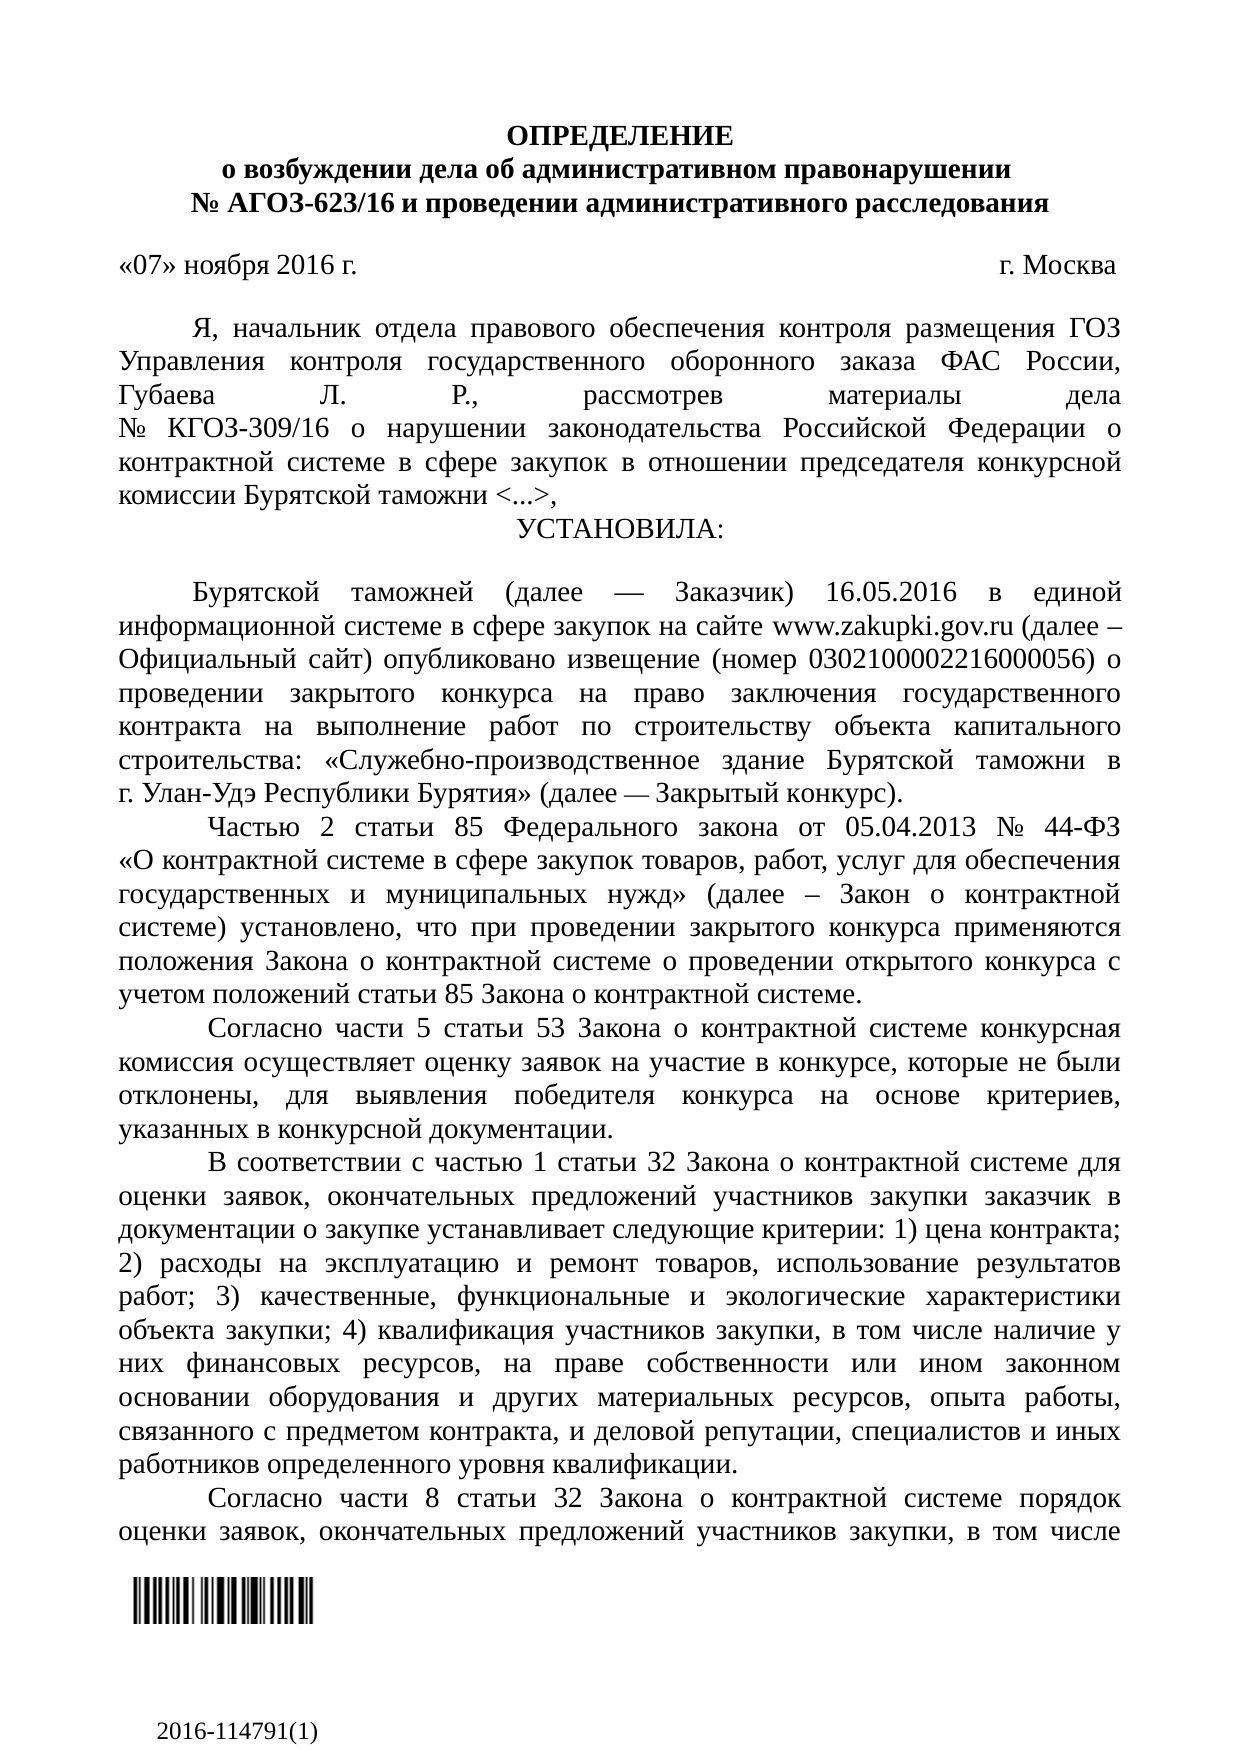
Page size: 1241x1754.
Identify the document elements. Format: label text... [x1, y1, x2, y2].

text Я, начальник отдела правового обеспечения контроля размещения ГОЗ Управления контроля государственного оборонного заказа ФАС России, Губаева Л. Р., рассмотрев материалы дела № КГОЗ-309/16 о нарушении законодательства Российской Федерации о контрактной системе в сфере закупок в отношении председателя конкурсной комиссии Бурятской таможни <...>, [118, 310, 1122, 511]
text Частью 2 статьи 85 Федерального закона от 05.04.2013 № 44-ФЗ «О контрактной системе в сфере закупок товаров, работ, услуг для обеспечения государственных и муниципальных нужд» (далее – Закон о контрактной системе) установлено, что при проведении закрытого конкурса применяются положения Закона о контрактной системе о проведении открытого конкурса с учетом положений статьи 85 Закона о контрактной системе. [118, 809, 1122, 1010]
text Бурятской таможней (далее — Заказчик) 16.05.2016 в единой информационной системе в сфере закупок на сайте www.zakupki.gov.ru (далее – Официальный сайт) опубликовано извещение (номер 0302100002216000056) о проведении закрытого конкурса на право заключения государственного контракта на выполнение работ по строительству объекта капитального строительства: «Служебно-производственное здание Бурятской таможни в г. Улан-Удэ Республики Бурятия» (далее — Закрытый конкурс). [118, 574, 1122, 809]
text Согласно части 5 статьи 53 Закона о контрактной системе конкурсная комиссия осуществляет оценку заявок на участие в конкурсе, которые не были отклонены, для выявления победителя конкурса на основе критериев, указанных в конкурсной документации. [118, 1010, 1122, 1144]
text УСТАНОВИЛА: [118, 511, 1122, 544]
text о возбуждении дела об административном правонарушении № АГОЗ-623/16 и проведении административного расследования [118, 152, 1122, 219]
text Согласно части 8 статьи 32 Закона о контрактной системе порядок оценки заявок, окончательных предложений участников закупки, в том числе [118, 1480, 1122, 1547]
text ОПРЕДЕЛЕНИЕ [118, 118, 1122, 152]
text «07» ноября 2016 г. г. Москва [118, 247, 1122, 281]
picture [118, 1577, 331, 1624]
text В соответствии с частью 1 статьи 32 Закона о контрактной системе для оценки заявок, окончательных предложений участников закупки заказчик в документации о закупке устанавливает следующие критерии: 1) цена контракта; 2) расходы на эксплуатацию и ремонт товаров, использование результатов работ; 3) качественные, функциональные и экологические характеристики объекта закупки; 4) квалификация участников закупки, в том числе наличие у них финансовых ресурсов, на праве собственности или ином законном основании оборудования и других материальных ресурсов, опыта работы, связанного с предметом контракта, и деловой репутации, специалистов и иных работников определенного уровня квалификации. [118, 1144, 1122, 1480]
